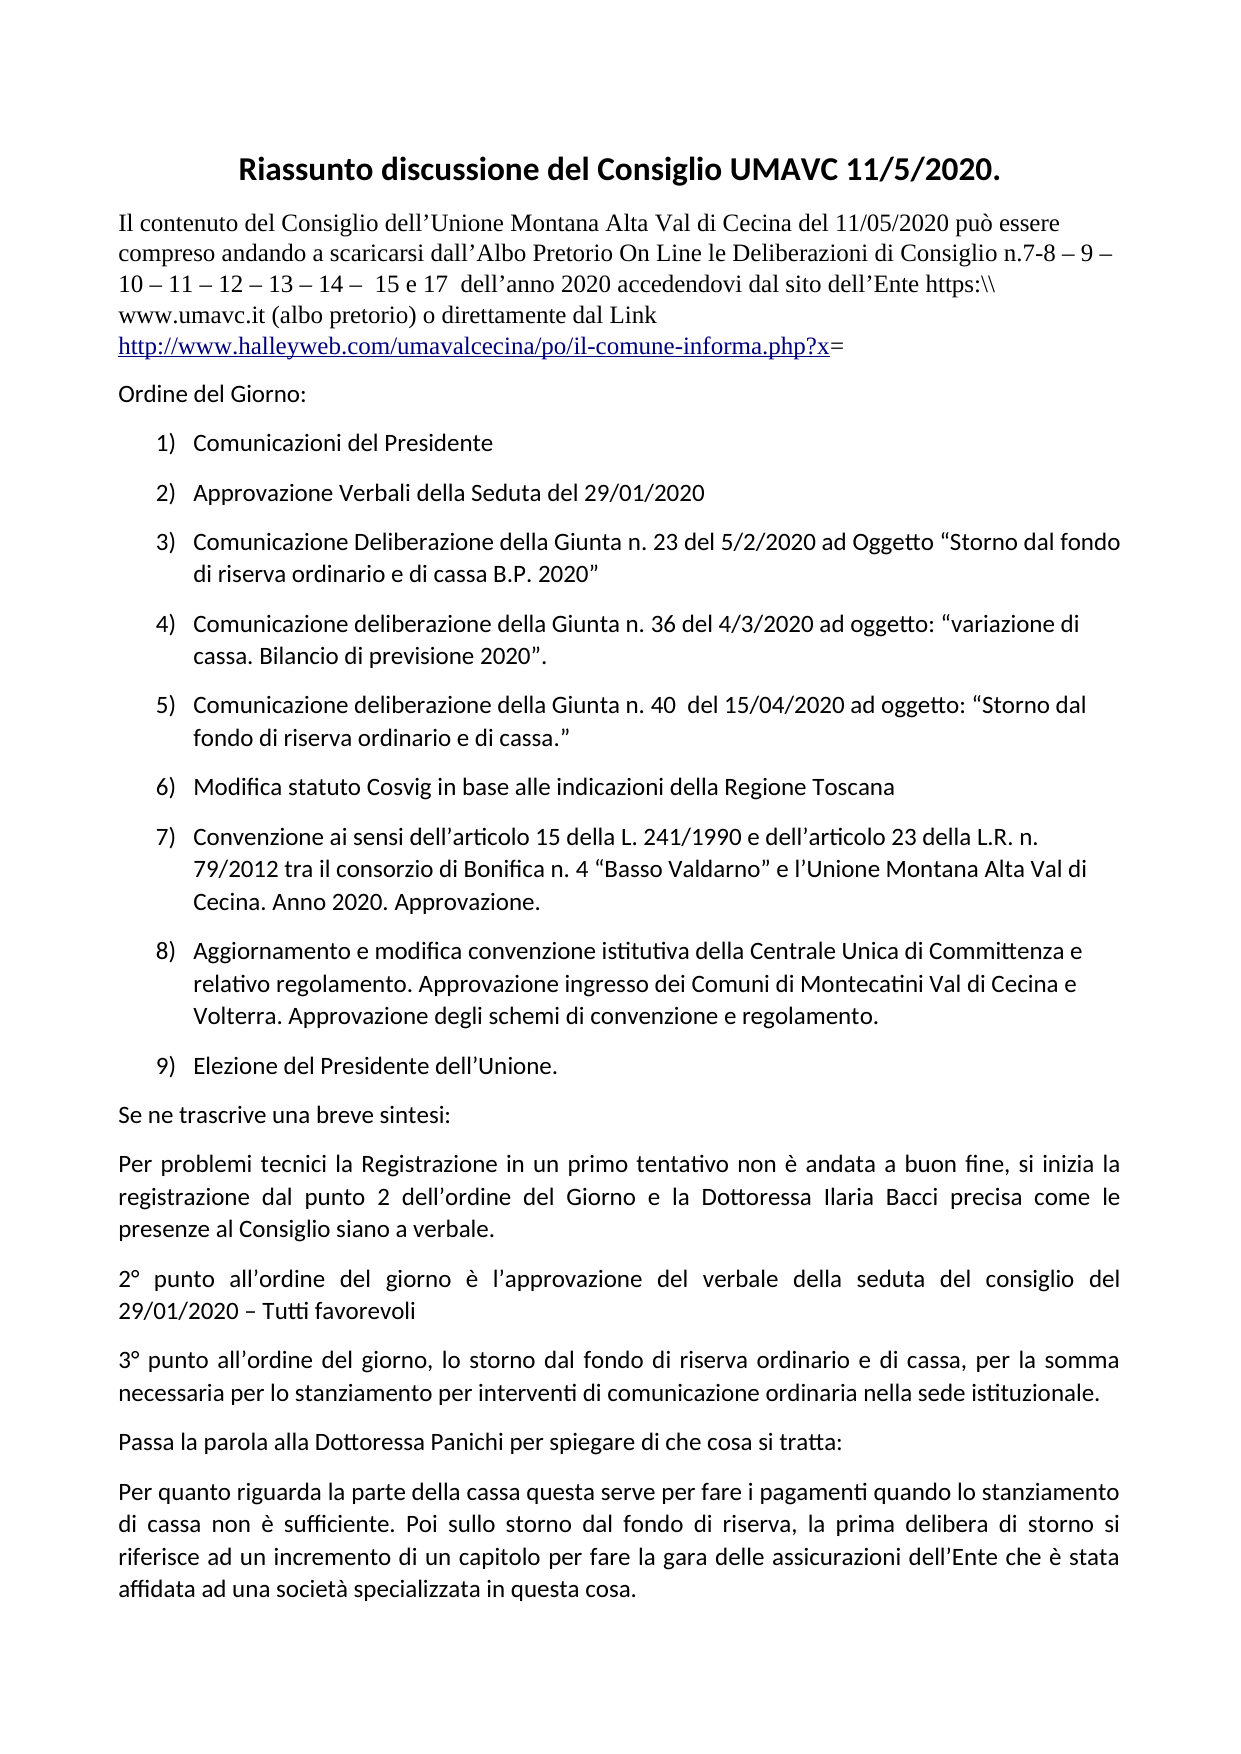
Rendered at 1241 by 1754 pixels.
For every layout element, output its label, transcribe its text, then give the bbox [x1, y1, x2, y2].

text Se ne trascrive una breve sintesi: [118, 1099, 1122, 1129]
list Modifica statuto Cosvig in base alle indicazioni della Regione Toscana [156, 772, 1122, 802]
list Elezione del Presidente dell’Unione. [156, 1050, 1122, 1080]
text Per problemi tecnici la Registrazione in un primo tentativo non è andata a buon fine, si inizia la registrazione dal punto 2 dell’ordine del Giorno e la Dottoressa Ilaria Bacci precisa come le presenze al Consiglio siano a verbale. [118, 1148, 1122, 1244]
text Ordine del Giorno: [118, 378, 1122, 409]
list Approvazione Verbali della Seduta del 29/01/2020 [156, 477, 1122, 507]
text 3° punto all’ordine del giorno, lo storno dal fondo di riserva ordinario e di cassa, per la somma necessaria per lo stanziamento per interventi di comunicazione ordinaria nella sede istituzionale. [118, 1345, 1122, 1408]
list Convenzione ai sensi dell’articolo 15 della L. 241/1990 e dell’articolo 23 della L.R. n. 79/2012 tra il consorzio di Bonifica n. 4 “Basso Valdarno” e l’Unione Montana Alta Val di Cecina. Anno 2020. Approvazione. [156, 821, 1122, 917]
list Comunicazioni del Presidente [156, 427, 1122, 458]
text Riassunto discussione del Consiglio UMAVC 11/5/2020. [118, 148, 1122, 188]
list Comunicazione Deliberazione della Giunta n. 23 del 5/2/2020 ad Oggetto “Storno dal fondo di riserva ordinario e di cassa B.P. 2020” [156, 526, 1122, 589]
text Per quanto riguarda la parte della cassa questa serve per fare i pagamenti quando lo stanziamento di cassa non è sufficiente. Poi sullo storno dal fondo di riserva, la prima delibera di storno si riferisce ad un incremento di un capitolo per fare la gara delle assicurazioni dell’Ente che è stata affidata ad una società specializzata in questa cosa. [118, 1476, 1122, 1604]
list Comunicazione deliberazione della Giunta n. 40 del 15/04/2020 ad oggetto: “Storno dal fondo di riserva ordinario e di cassa.” [156, 690, 1122, 753]
text Passa la parola alla Dottoressa Panichi per spiegare di che cosa si tratta: [118, 1427, 1122, 1457]
list Comunicazione deliberazione della Giunta n. 36 del 4/3/2020 ad oggetto: “variazione di cassa. Bilancio di previsione 2020”. [156, 608, 1122, 671]
list Aggiornamento e modifica convenzione istitutiva della Centrale Unica di Committenza e relativo regolamento. Approvazione ingresso dei Comuni di Montecatini Val di Cecina e Volterra. Approvazione degli schemi di convenzione e regolamento. [156, 935, 1122, 1031]
text Il contenuto del Consiglio dell’Unione Montana Alta Val di Cecina del 11/05/2020 può essere compreso andando a scaricarsi dall’Albo Pretorio On Line le Deliberazioni di Consiglio n.7-8 – 9 – 10 – 11 – 12 – 13 – 14 – 15 e 17 dell’anno 2020 accedendovi dal sito dell’Ente https:\\www.umavc.it (albo pretorio) o direttamente dal Link http://www.halleyweb.com/umavalcecina/po/il-comune-informa.php?x= [118, 208, 1122, 359]
text 2° punto all’ordine del giorno è l’approvazione del verbale della seduta del consiglio del 29/01/2020 – Tutti favorevoli [118, 1263, 1122, 1326]
